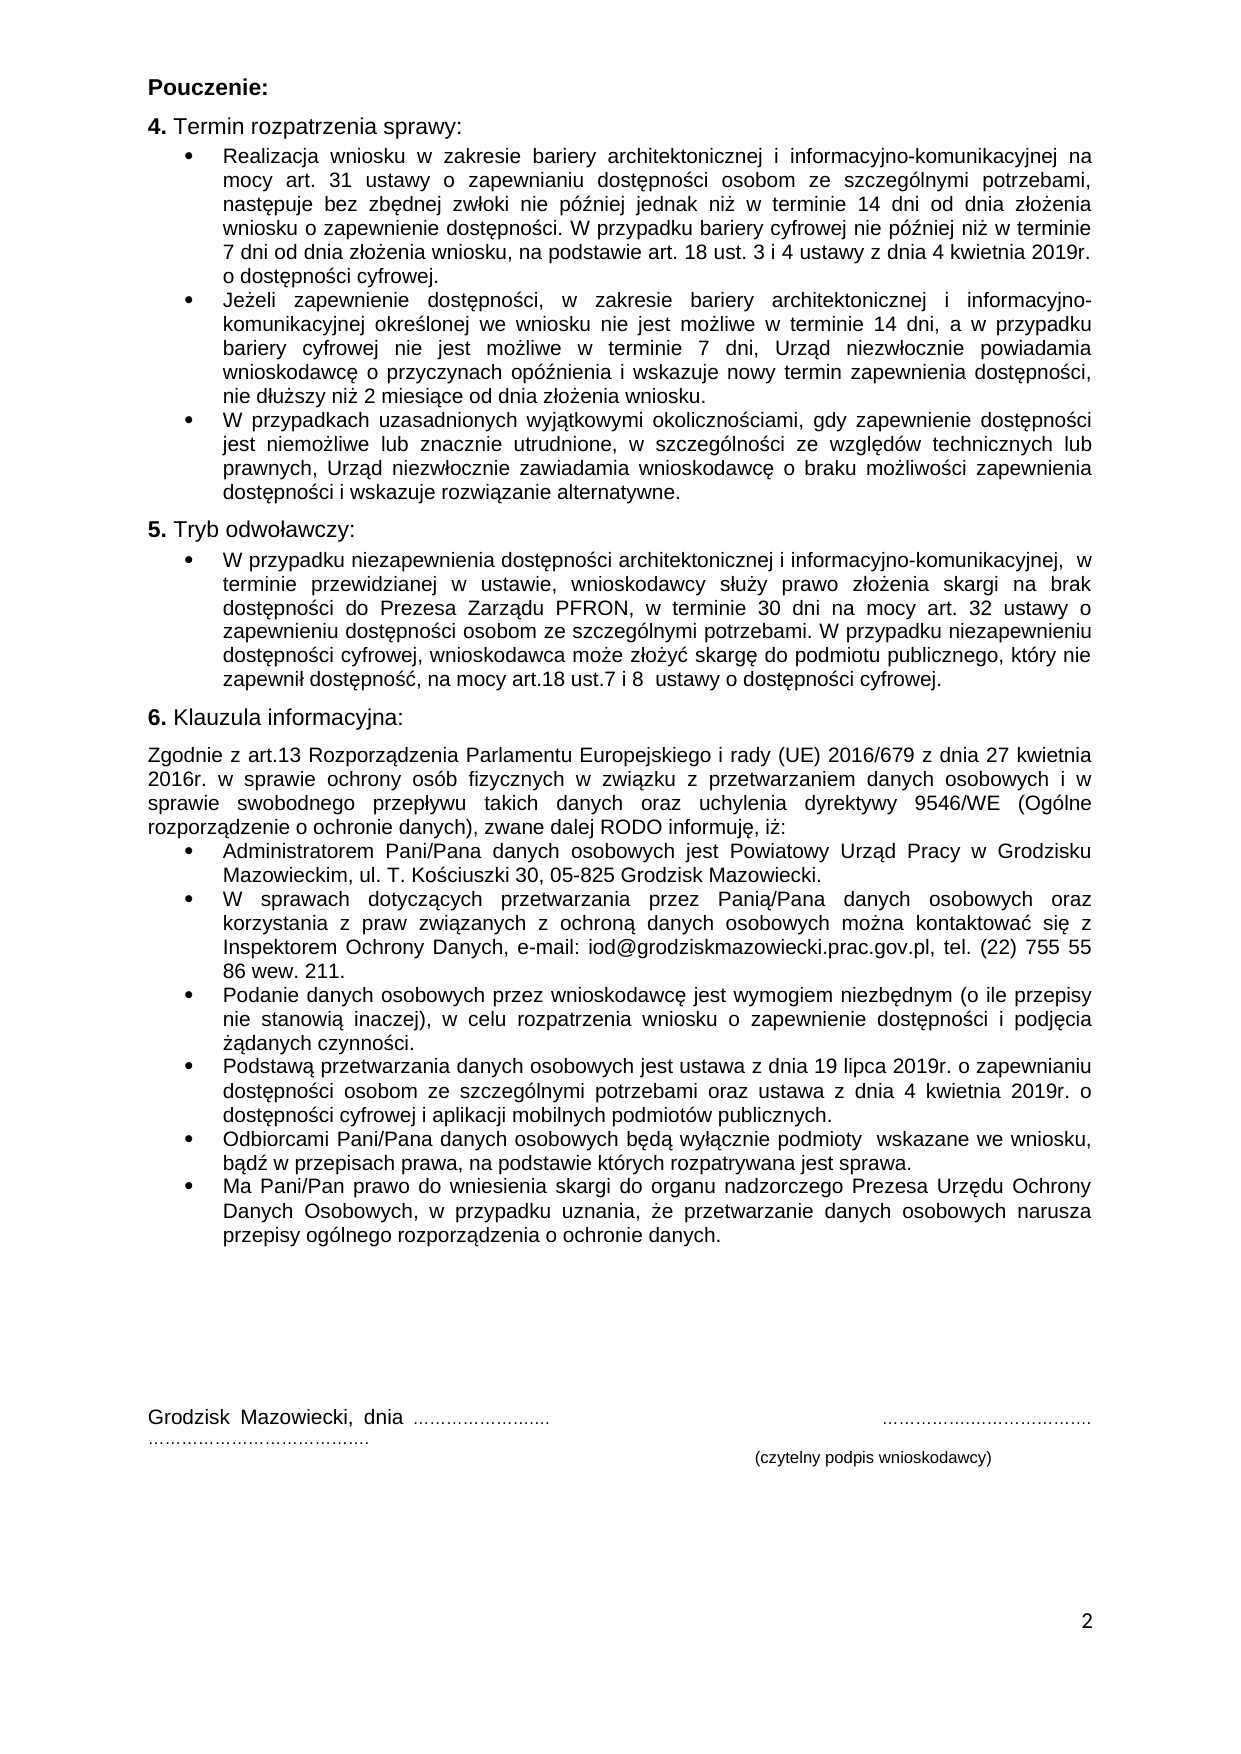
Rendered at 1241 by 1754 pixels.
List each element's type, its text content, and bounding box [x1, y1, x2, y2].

list Realizacja wniosku w zakresie bariery architektonicznej i informacyjno-komunikacyjnej na mocy art. 31 ustawy o zapewnianiu dostępności osobom ze szczególnymi potrzebami, następuje bez zbędnej zwłoki nie później jednak niż w terminie 14 dni od dnia złożenia wniosku o zapewnienie dostępności. W przypadku bariery cyfrowej nie później niż w terminie 7 dni od dnia złożenia wniosku, na podstawie art. 18 ust. 3 i 4 ustawy z dnia 4 kwietnia 2019r. o dostępności cyfrowej. [185, 144, 1093, 288]
list Podstawą przetwarzania danych osobowych jest ustawa z dnia 19 lipca 2019r. o zapewnianiu dostępności osobom ze szczególnymi potrzebami oraz ustawa z dnia 4 kwietnia 2019r. o dostępności cyfrowej i aplikacji mobilnych podmiotów publicznych. [185, 1054, 1093, 1126]
text Grodzisk Mazowiecki, dnia ………………….… …………….………………….…………………………………. [148, 1404, 1093, 1448]
list W przypadkach uzasadnionych wyjątkowymi okolicznościami, gdy zapewnienie dostępności jest niemożliwe lub znacznie utrudnione, w szczególności ze względów technicznych lub prawnych, Urząd niezwłocznie zawiadamia wnioskodawcę o braku możliwości zapewnienia dostępności i wskazuje rozwiązanie alternatywne. [185, 408, 1093, 504]
list Ma Pani/Pan prawo do wniesienia skargi do organu nadzorczego Prezesa Urzędu Ochrony Danych Osobowych, w przypadku uznania, że przetwarzanie danych osobowych narusza przepisy ogólnego rozporządzenia o ochronie danych. [185, 1174, 1093, 1246]
list W przypadku niezapewnienia dostępności architektonicznej i informacyjno-komunikacyjnej, w terminie przewidzianej w ustawie, wnioskodawcy służy prawo złożenia skargi na brak dostępności do Prezesa Zarządu PFRON, w terminie 30 dni na mocy art. 32 ustawy o zapewnieniu dostępności osobom ze szczególnymi potrzebami. W przypadku niezapewnieniu dostępności cyfrowej, wnioskodawca może złożyć skargę do podmiotu publicznego, który nie zapewnił dostępność, na mocy art.18 ust.7 i 8 ustawy o dostępności cyfrowej. [185, 547, 1093, 691]
text Pouczenie: [148, 74, 1093, 100]
text 6. Klauzula informacyjna: [148, 704, 1093, 730]
list Jeżeli zapewnienie dostępności, w zakresie bariery architektonicznej i informacyjno-komunikacyjnej określonej we wniosku nie jest możliwe w terminie 14 dni, a w przypadku bariery cyfrowej nie jest możliwe w terminie 7 dni, Urząd niezwłocznie powiadamia wnioskodawcę o przyczynach opóźnienia i wskazuje nowy termin zapewnienia dostępności, nie dłuższy niż 2 miesiące od dnia złożenia wniosku. [185, 288, 1093, 408]
text Zgodnie z art.13 Rozporządzenia Parlamentu Europejskiego i rady (UE) 2016/679 z dnia 27 kwietnia 2016r. w sprawie ochrony osób fizycznych w związku z przetwarzaniem danych osobowych i w sprawie swobodnego przepływu takich danych oraz uchylenia dyrektywy 9546/WE (Ogólne rozporządzenie o ochronie danych), zwane dalej RODO informuję, iż: [148, 743, 1093, 838]
list W sprawach dotyczących przetwarzania przez Panią/Pana danych osobowych oraz korzystania z praw związanych z ochroną danych osobowych można kontaktować się z Inspektorem Ochrony Danych, e-mail: iod@grodziskmazowiecki.prac.gov.pl, tel. (22) 755 55 86 wew. 211. [185, 886, 1093, 982]
list Odbiorcami Pani/Pana danych osobowych będą wyłącznie podmioty wskazane we wniosku, bądź w przepisach prawa, na podstawie których rozpatrywana jest sprawa. [185, 1126, 1093, 1174]
list Administratorem Pani/Pana danych osobowych jest Powiatowy Urząd Pracy w Grodzisku Mazowieckim, ul. T. Kościuszki 30, 05-825 Grodzisk Mazowiecki. [185, 838, 1093, 886]
text 4. Termin rozpatrzenia sprawy: [148, 113, 1093, 139]
list Podanie danych osobowych przez wnioskodawcę jest wymogiem niezbędnym (o ile przepisy nie stanowią inaczej), w celu rozpatrzenia wniosku o zapewnienie dostępności i podjęcia żądanych czynności. [185, 982, 1093, 1054]
text (czytelny podpis wnioskodawcy) [148, 1448, 1093, 1467]
text 5. Tryb odwoławczy: [148, 516, 1093, 543]
